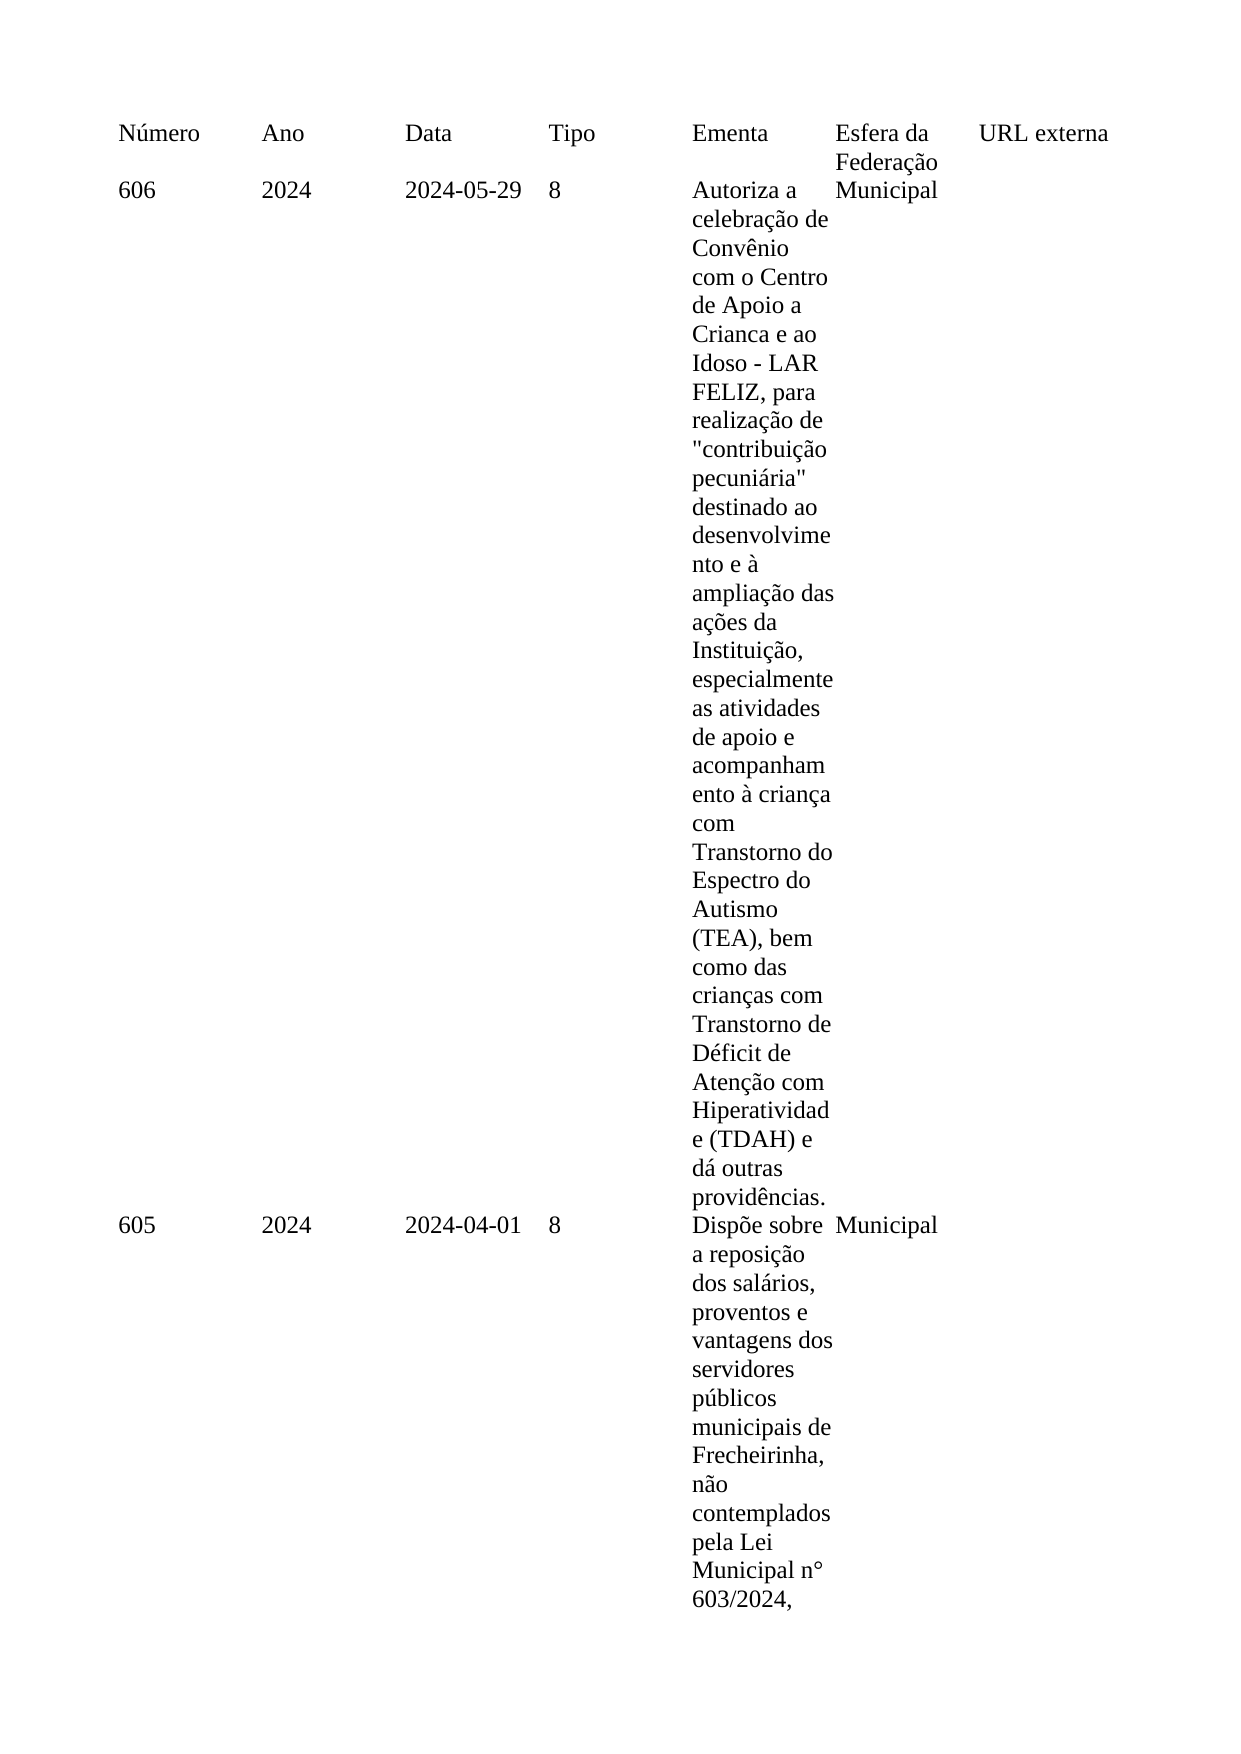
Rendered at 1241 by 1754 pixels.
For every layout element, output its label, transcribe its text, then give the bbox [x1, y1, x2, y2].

table_cell 8 [548, 176, 692, 1211]
table_cell 605 [118, 1211, 261, 1613]
table_cell [979, 176, 1122, 1211]
table_cell 2024-05-29 [405, 176, 548, 1211]
table_header Tipo [548, 118, 692, 176]
table_cell [979, 1211, 1122, 1613]
table_header Data [405, 118, 548, 176]
table_header Esfera da Federação [835, 118, 979, 176]
table_header Ano [261, 118, 405, 176]
table_header URL externa [979, 118, 1122, 176]
table_cell 2024-04-01 [405, 1211, 548, 1613]
table_header Número [118, 118, 261, 176]
table_cell Dispõe sobre a reposição dos salários, proventos e vantagens dos servidores públicos municipais de Frecheirinha, não contemplados pela Lei Municipal n° 603/2024, [692, 1211, 835, 1613]
table_cell 606 [118, 176, 261, 1211]
table_cell Municipal [835, 1211, 979, 1613]
table_cell 2024 [261, 1211, 405, 1613]
table_cell 8 [548, 1211, 692, 1613]
table_header Ementa [692, 118, 835, 176]
table_cell Autoriza a celebração de Convênio com o Centro de Apoio a Crianca e ao Idoso - LAR FELIZ, para realização de "contribuição pecuniária" destinado ao desenvolvimento e à ampliação das ações da Instituição, especialmente as atividades de apoio e acompanhamento à criança com Transtorno do Espectro do Autismo (TEA), bem como das crianças com Transtorno de Déficit de Atenção com Hiperatividade (TDAH) e dá outras providências. [692, 176, 835, 1211]
table_cell 2024 [261, 176, 405, 1211]
table_cell Municipal [835, 176, 979, 1211]
